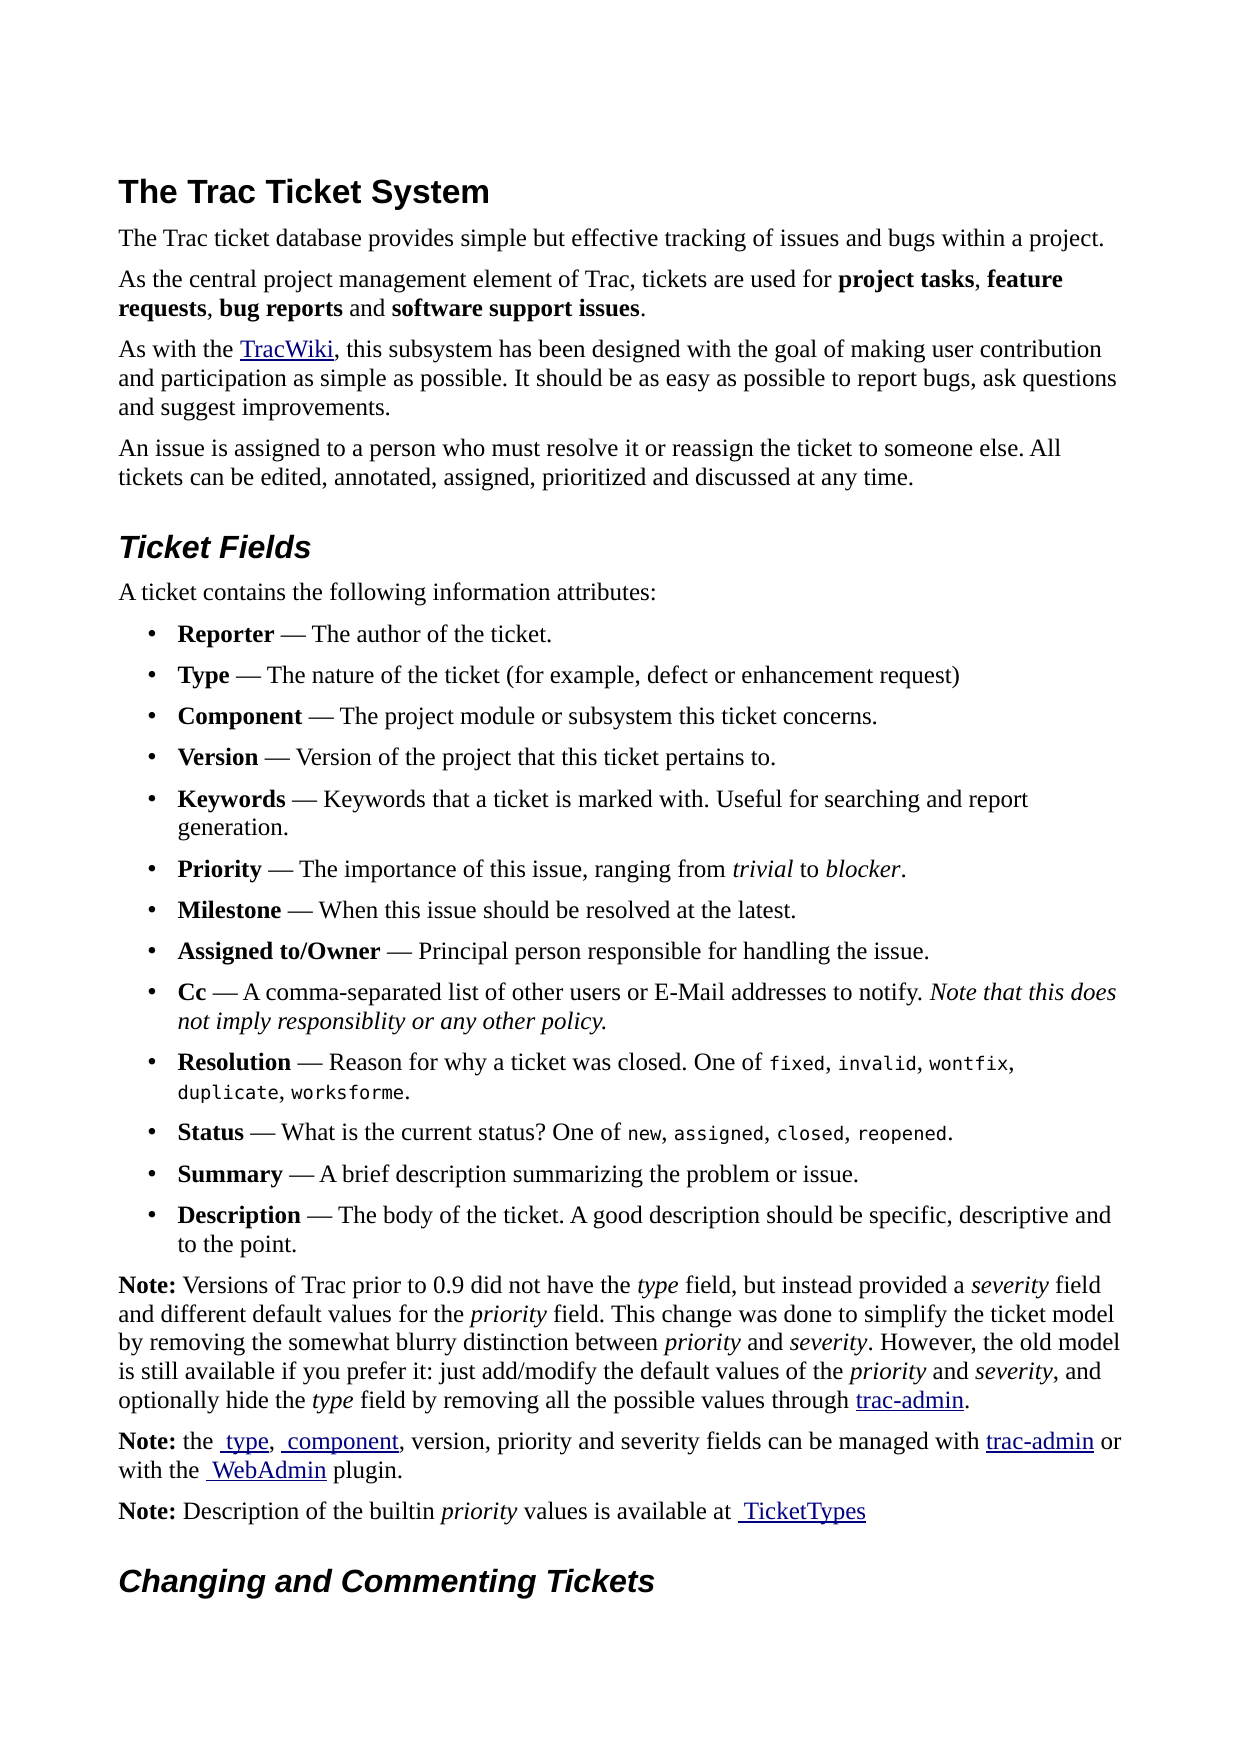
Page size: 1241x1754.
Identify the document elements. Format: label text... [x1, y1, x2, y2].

text As the central project management element of Trac, tickets are used for project tasks, feature requests, bug reports and software support issues. [118, 264, 1122, 322]
list Priority — The importance of this issue, ranging from trivial to blocker. [148, 854, 1122, 882]
subtitle Changing and Commenting Tickets [118, 1562, 1122, 1599]
list Summary — A brief description summarizing the problem or issue. [148, 1159, 1122, 1187]
text Note: the type, component, version, priority and severity fields can be managed with trac-admin or with the WebAdmin plugin. [118, 1426, 1122, 1484]
list Assigned to/Owner — Principal person responsible for handling the issue. [148, 936, 1122, 965]
list Keywords — Keywords that a ticket is marked with. Useful for searching and report generation. [148, 784, 1122, 841]
text Note: Description of the builtin priority values is available at TicketTypes [118, 1496, 1122, 1525]
list Reporter — The author of the ticket. [148, 619, 1122, 647]
subtitle The Trac Ticket System [118, 172, 1122, 211]
list Cc — A comma-separated list of other users or E-Mail addresses to notify. Note that this does not imply responsiblity or any other policy. [148, 977, 1122, 1035]
list Resolution — Reason for why a ticket was closed. One of fixed, invalid, wontfix, duplicate, worksforme. [148, 1047, 1122, 1105]
text The Trac ticket database provides simple but effective tracking of issues and bugs within a project. [118, 223, 1122, 252]
list Milestone — When this issue should be resolved at the latest. [148, 895, 1122, 924]
list Description — The body of the ticket. A good description should be specific, descriptive and to the point. [148, 1200, 1122, 1257]
subtitle Ticket Fields [118, 528, 1122, 565]
list Type — The nature of the ticket (for example, defect or enhancement request) [148, 660, 1122, 689]
list Status — What is the current status? One of new, assigned, closed, reopened. [148, 1117, 1122, 1146]
text As with the TracWiki, this subsystem has been designed with the goal of making user contribution and participation as simple as possible. It should be as easy as possible to report bugs, ask questions and suggest improvements. [118, 334, 1122, 421]
text Note: Versions of Trac prior to 0.9 did not have the type field, but instead provided a severity field and different default values for the priority field. This change was done to simplify the ticket model by removing the somewhat blurry distinction between priority and severity. However, the old model is still available if you prefer it: just add/modify the default values of the priority and severity, and optionally hide the type field by removing all the possible values through trac-admin. [118, 1270, 1122, 1414]
list Version — Version of the project that this ticket pertains to. [148, 742, 1122, 771]
list Component — The project module or subsystem this ticket concerns. [148, 701, 1122, 730]
text A ticket contains the following information attributes: [118, 577, 1122, 606]
text An issue is assigned to a person who must resolve it or reassign the ticket to someone else. All tickets can be edited, annotated, assigned, prioritized and discussed at any time. [118, 433, 1122, 491]
